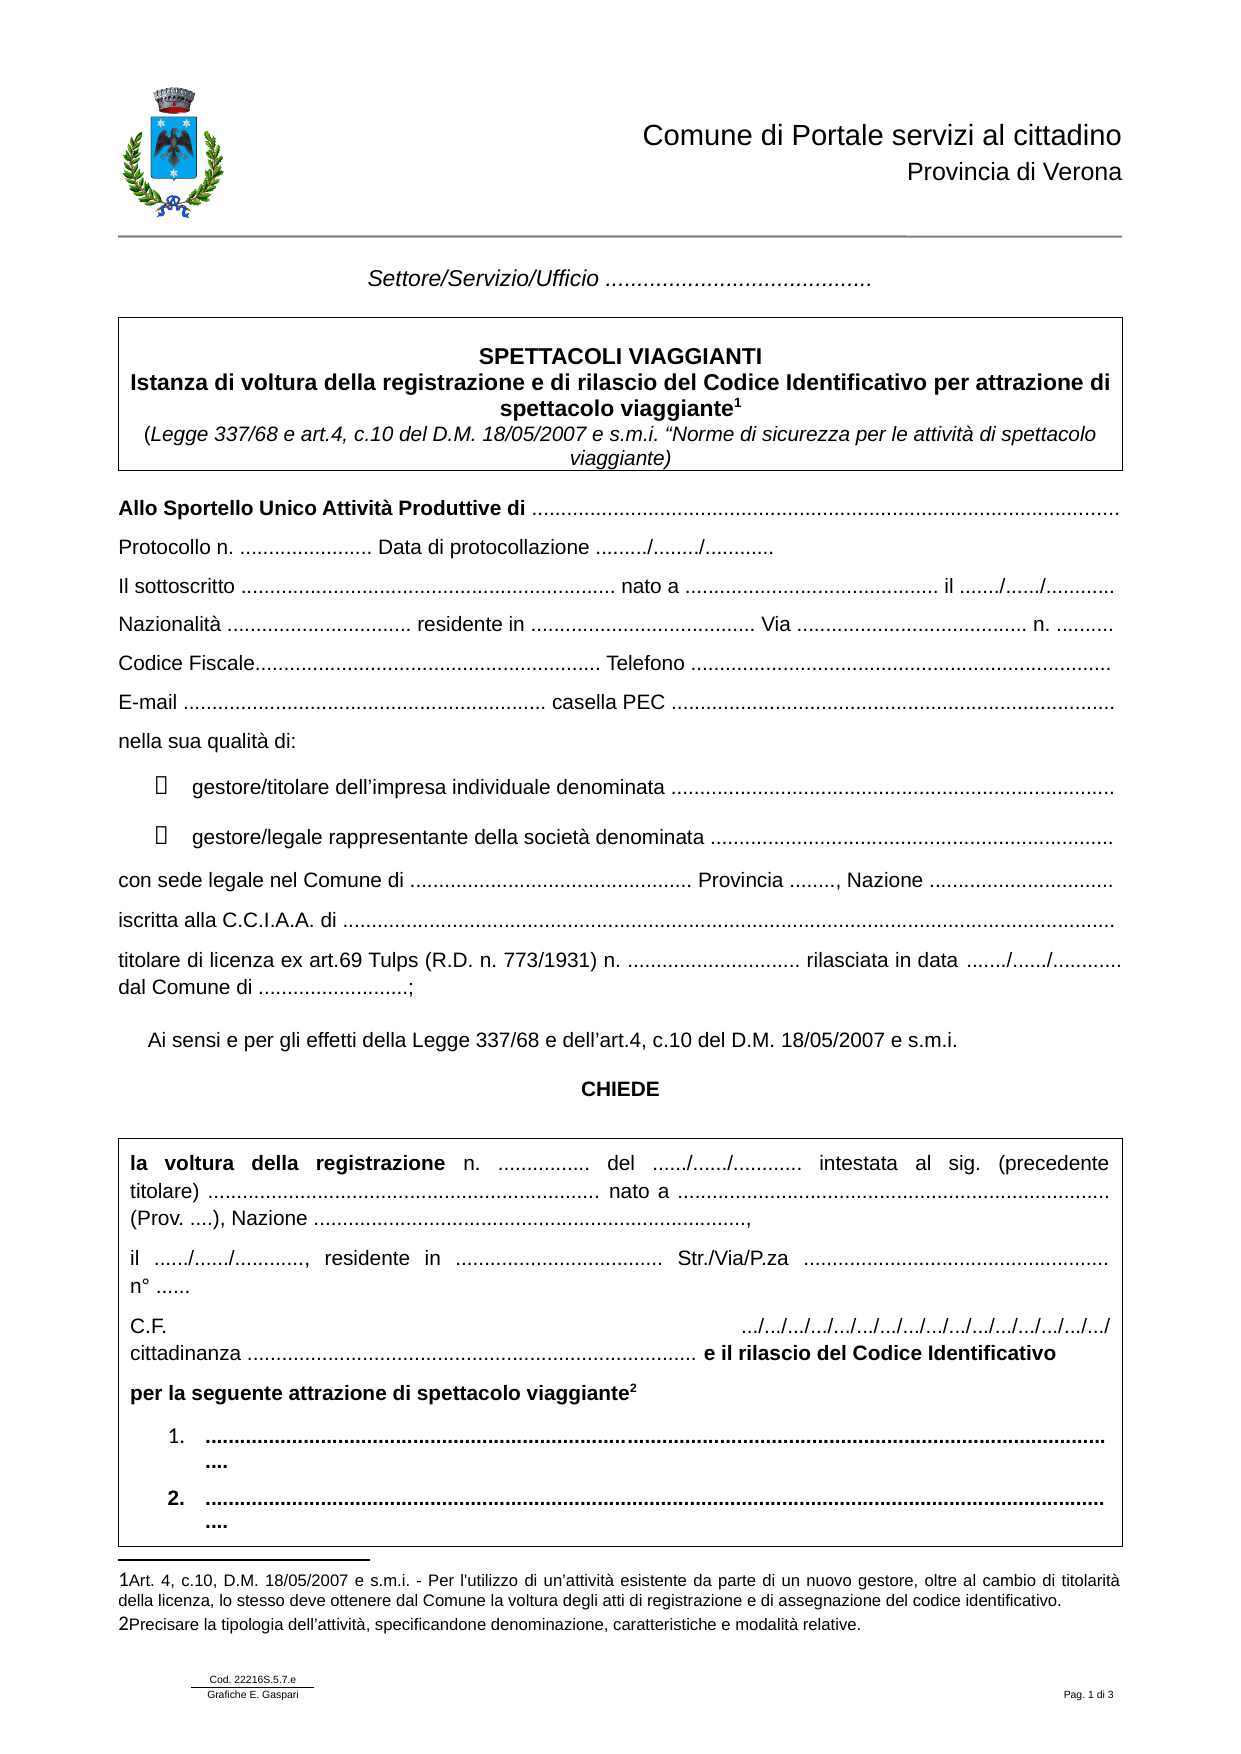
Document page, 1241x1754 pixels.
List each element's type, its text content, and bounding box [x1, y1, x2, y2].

text Ai sensi e per gli effetti della Legge 337/68 e dell’art.4, c.10 del D.M. 18/05/2007 e s.m.i. [118, 1027, 1122, 1051]
table_header SPETTACOLI VIAGGIANTI Istanza di voltura della registrazione e di rilascio del Codice Identificativo per attrazione di spettacolo viaggiante (Legge 337/68 e art.4, c.10 del D.M. 18/05/2007 e s.m.i. “Norme di sicurezza per le attività di spettacolo viaggiante) [119, 318, 1122, 470]
text Provincia di Verona [224, 157, 1122, 185]
text titolare di licenza ex art.69 Tulps (R.D. n. 773/1931) n. .............................. rilasciata in data ......./....../............ dal Comune di ..........................; [118, 947, 1122, 999]
text Allo Sportello Unico Attività Produttive di [118, 496, 1122, 520]
subtitle CHIEDE [118, 1076, 1122, 1100]
text iscritta alla C.C.I.A.A. di ...................................................................................................................................... [118, 907, 1122, 931]
text Codice Fiscale............................................................ Telefono ......................................................................... [118, 651, 1122, 675]
text Il sottoscritto ................................................................. nato a ............................................ il ......./....../............ [118, 573, 1122, 597]
text nella sua qualità di: [118, 729, 1122, 753]
text Settore/Servizio/Ufficio .......................................... [118, 265, 1122, 291]
text con sede legale nel Comune di ................................................. Provincia ........, Nazione ................................ [118, 867, 1122, 891]
text  gestore/legale rappresentante della società denominata ...................................................................... [153, 818, 1122, 852]
text Nazionalità ................................ residente in ....................................... Via ........................................ n. .......... [118, 612, 1122, 636]
text Protocollo n. ....................... Data di protocollazione ........./......../............ [118, 534, 1122, 558]
picture [122, 87, 224, 219]
text Comune di Portale servizi al cittadino [224, 118, 1122, 152]
text E-mail ............................................................... casella PEC ............................................................................. [118, 690, 1122, 714]
text  gestore/titolare dell’impresa individuale denominata ............................................................................. [153, 768, 1122, 802]
table_header la voltura della registrazione n. ................ del ....../....../............ intestata al sig. (precedente titolare) .................................................................... nato a ........................................................................... (Prov. ....), Nazione ..........................................................................., il ....../....../............, residente in .................................... Str./Via/P.za ..................................................... n° ...... C.F. .../.../.../.../.../.../.../.../.../.../.../.../.../.../.../.../ cittadinanza .............................................................................. e il rilascio del Codice Identificativo per la seguente attrazione di spettacolo viaggiante ................................................................................................................................................................ ................................................................................................................................................................ ................................................................................................................................................................ ................................................................................................................................................................ ............................................................................................................................................................... [119, 1139, 1122, 1546]
